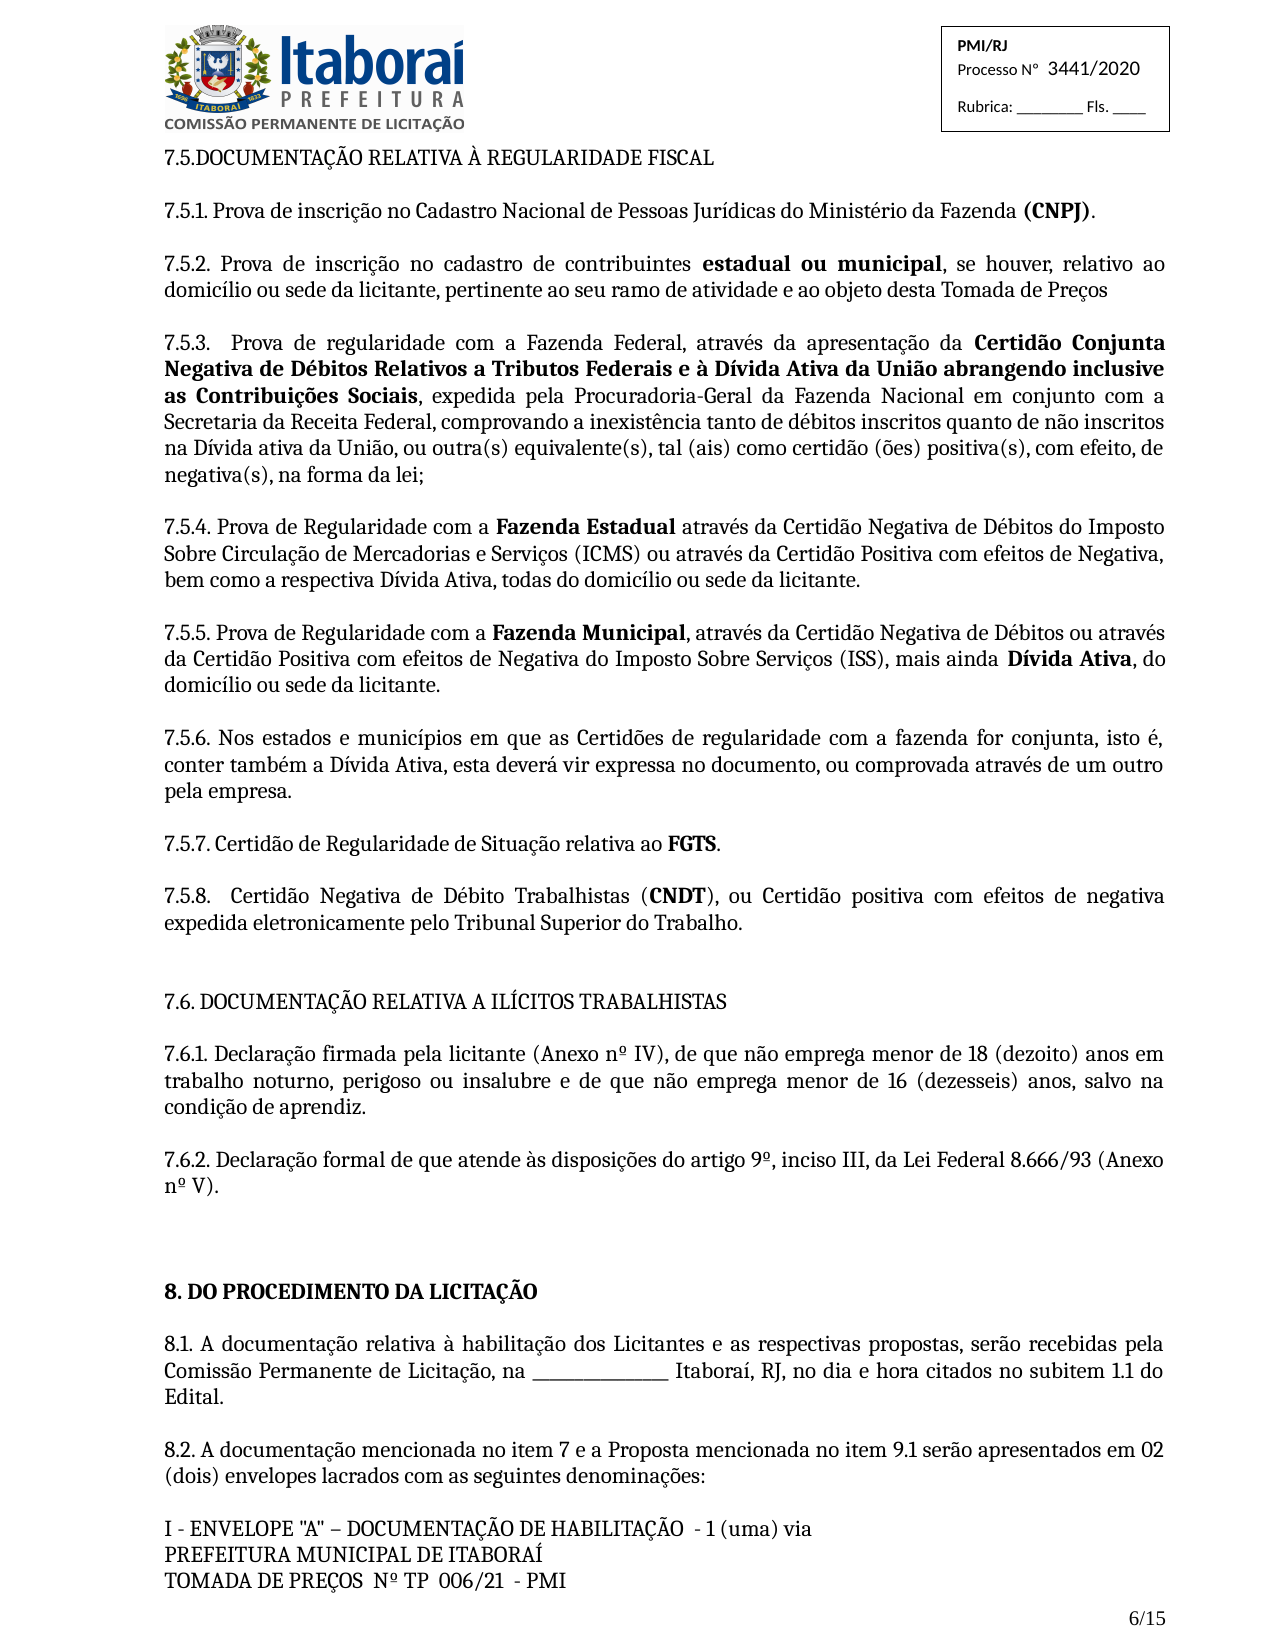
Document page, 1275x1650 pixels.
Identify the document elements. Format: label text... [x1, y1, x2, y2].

text 7.5.3. Prova de regularidade com a Fazenda Federal, através da apresentação da Certidão Conjunta Negativa de Débitos Relativos a Tributos Federais e à Dívida Ativa da União abrangendo inclusive as Contribuições Sociais, expedida pela Procuradoria-Geral da Fazenda Nacional em conjunto com a Secretaria da Receita Federal, comprovando a inexistência tanto de débitos inscritos quanto de não inscritos na Dívida ativa da União, ou outra(s) equivalente(s), tal (ais) como certidão (ões) positiva(s), com efeito, de negativa(s), na forma da lei; [164, 330, 1166, 488]
picture [165, 25, 465, 133]
text PREFEITURA MUNICIPAL DE ITABORAÍ [164, 1542, 1166, 1568]
text 8.2. A documentação mencionada no item 7 e a Proposta mencionada no item 9.1 serão apresentados em 02 (dois) envelopes lacrados com as seguintes denominações: [164, 1437, 1166, 1489]
text 7.6.1. Declaração firmada pela licitante (Anexo nº IV), de que não emprega menor de 18 (dezoito) anos em trabalho noturno, perigoso ou insalubre e de que não emprega menor de 16 (dezesseis) anos, salvo na condição de aprendiz. [164, 1041, 1166, 1120]
text 8.1. A documentação relativa à habilitação dos Licitantes e as respectivas propostas, serão recebidas pela Comissão Permanente de Licitação, na ________________ Itaboraí, RJ, no dia e hora citados no subitem 1.1 do Edital. [164, 1331, 1166, 1410]
text 7.6. DOCUMENTAÇÃO RELATIVA A ILÍCITOS TRABALHISTAS [164, 988, 1166, 1015]
text 7.5.4. Prova de Regularidade com a Fazenda Estadual através da Certidão Negativa de Débitos do Imposto Sobre Circulação de Mercadorias e Serviços (ICMS) ou através da Certidão Positiva com efeitos de Negativa, bem como a respectiva Dívida Ativa, todas do domicílio ou sede da licitante. [164, 514, 1166, 593]
text 7.5.5. Prova de Regularidade com a Fazenda Municipal, através da Certidão Negativa de Débitos ou através da Certidão Positiva com efeitos de Negativa do Imposto Sobre Serviços (ISS), mais ainda Dívida Ativa, do domicílio ou sede da licitante. [164, 619, 1166, 699]
text 7.5.7. Certidão de Regularidade de Situação relativa ao FGTS. [164, 830, 1166, 857]
text 7.5.6. Nos estados e municípios em que as Certidões de regularidade com a fazenda for conjunta, isto é, conter também a Dívida Ativa, esta deverá vir expressa no documento, ou comprovada através de um outro pela empresa. [164, 725, 1166, 804]
text I - ENVELOPE "A" – DOCUMENTAÇÃO DE HABILITAÇÃO - 1 (uma) via [164, 1516, 1166, 1542]
text TOMADA DE PREÇOS Nº TP 006/21 - PMI [164, 1568, 1166, 1595]
text 7.5.DOCUMENTAÇÃO RELATIVA À REGULARIDADE FISCAL [164, 145, 1166, 172]
text 7.5.1. Prova de inscrição no Cadastro Nacional de Pessoas Jurídicas do Ministério da Fazenda (CNPJ). [164, 198, 1166, 224]
text 7.5.8. Certidão Negativa de Débito Trabalhistas (CNDT), ou Certidão positiva com efeitos de negativa expedida eletronicamente pelo Tribunal Superior do Trabalho. [164, 883, 1166, 936]
text 7.6.2. Declaração formal de que atende às disposições do artigo 9º, inciso III, da Lei Federal 8.666/93 (Anexo nº V). [164, 1147, 1166, 1199]
text 8. DO PROCEDIMENTO DA LICITAÇÃO [164, 1278, 1166, 1305]
text 7.5.2. Prova de inscrição no cadastro de contribuintes estadual ou municipal, se houver, relativo ao domicílio ou sede da licitante, pertinente ao seu ramo de atividade e ao objeto desta Tomada de Preços [164, 251, 1166, 303]
